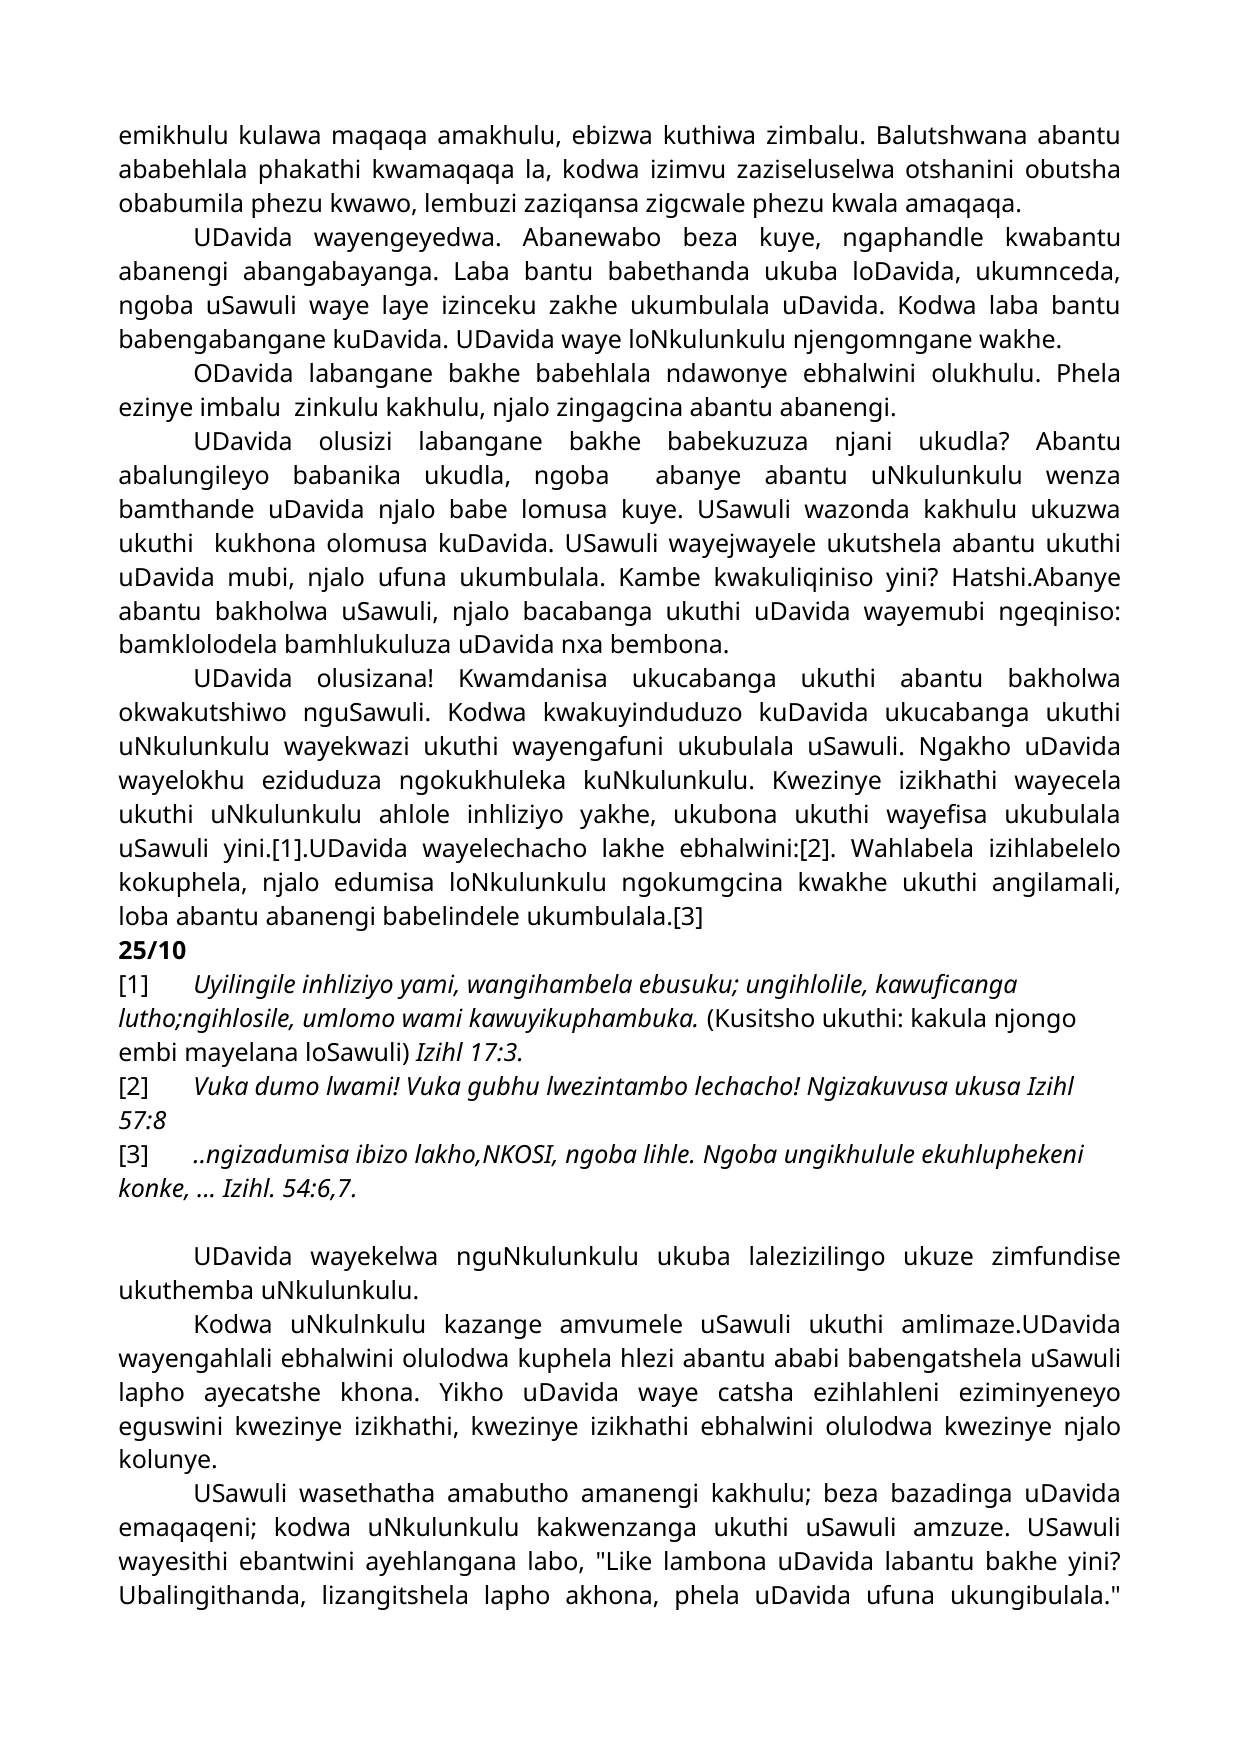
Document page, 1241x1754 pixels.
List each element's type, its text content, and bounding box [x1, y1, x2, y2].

text UDavida wayekelwa nguNkulunkulu ukuba lalezizilingo ukuze zimfundise ukuthemba uNkulunkulu. [118, 1239, 1122, 1307]
text UDavida wayengeyedwa. Abanewabo beza kuye, ngaphandle kwabantu abanengi abangabayanga. Laba bantu babethanda ukuba loDavida, ukumnceda, ngoba uSawuli waye laye izinceku zakhe ukumbulala uDavida. Kodwa laba bantu babengabangane kuDavida. UDavida waye loNkulunkulu njengomngane wakhe. [118, 220, 1122, 356]
text [1] Uyilingile inhliziyo yami, wangihambela ebusuku; ungihlolile, kawuficanga lutho;ngihlosile, umlomo wami kawuyikuphambuka. (Kusitsho ukuthi: kakula njongo embi mayelana loSawuli) Izihl 17:3. [118, 967, 1122, 1069]
text USawuli wasethatha amabutho amanengi kakhulu; beza bazadinga uDavida emaqaqeni; kodwa uNkulunkulu kakwenzanga ukuthi uSawuli amzuze. USawuli wayesithi ebantwini ayehlangana labo, "Like lambona uDavida labantu bakhe yini? Ubalingithanda, lizangitshela lapho akhona, phela uDavida ufuna ukungibulala." [118, 1476, 1122, 1612]
text 25/10 [118, 933, 1122, 967]
text UDavida olusizana! Kwamdanisa ukucabanga ukuthi abantu bakholwa okwakutshiwo nguSawuli. Kodwa kwakuyinduduzo kuDavida ukucabanga ukuthi uNkulunkulu wayekwazi ukuthi wayengafuni ukubulala uSawuli. Ngakho uDavida wayelokhu eziduduza ngokukhuleka kuNkulunkulu. Kwezinye izikhathi wayecela ukuthi uNkulunkulu ahlole inhliziyo yakhe, ukubona ukuthi wayefisa ukubulala uSawuli yini.[1].UDavida wayelechacho lakhe ebhalwini:[2]. Wahlabela izihlabelelo kokuphela, njalo edumisa loNkulunkulu ngokumgcina kwakhe ukuthi angilamali, loba abantu abanengi babelindele ukumbulala.[3] [118, 661, 1122, 933]
text ODavida labangane bakhe babehlala ndawonye ebhalwini olukhulu. Phela ezinye imbalu zinkulu kakhulu, njalo zingagcina abantu abanengi. [118, 356, 1122, 424]
text [2] Vuka dumo lwami! Vuka gubhu lwezintambo lechacho! Ngizakuvusa ukusa Izihl 57:8 [118, 1069, 1122, 1137]
text Kodwa uNkulnkulu kazange amvumele uSawuli ukuthi amlimaze.UDavida wayengahlali ebhalwini olulodwa kuphela hlezi abantu ababi babengatshela uSawuli lapho ayecatshe khona. Yikho uDavida waye catsha ezihlahleni eziminyeneyo eguswini kwezinye izikhathi, kwezinye izikhathi ebhalwini olulodwa kwezinye njalo kolunye. [118, 1307, 1122, 1476]
text [3] ..ngizadumisa ibizo lakho,NKOSI, ngoba lihle. Ngoba ungikhulule ekuhluphekeni konke, ... Izihl. 54:6,7. [118, 1137, 1122, 1205]
text UDavida olusizi labangane bakhe babekuzuza njani ukudla? Abantu abalungileyo babanika ukudla, ngoba abanye abantu uNkulunkulu wenza bamthande uDavida njalo babe lomusa kuye. USawuli wazonda kakhulu ukuzwa ukuthi kukhona olomusa kuDavida. USawuli wayejwayele ukutshela abantu ukuthi uDavida mubi, njalo ufuna ukumbulala. Kambe kwakuliqiniso yini? Hatshi.Abanye abantu bakholwa uSawuli, njalo bacabanga ukuthi uDavida wayemubi ngeqiniso: bamklolodela bamhlukuluza uDavida nxa bembona. [118, 424, 1122, 661]
text emikhulu kulawa maqaqa amakhulu, ebizwa kuthiwa zimbalu. Balutshwana abantu ababehlala phakathi kwamaqaqa la, kodwa izimvu zaziseluselwa otshanini obutsha obabumila phezu kwawo, lembuzi zaziqansa zigcwale phezu kwala amaqaqa. [118, 118, 1122, 220]
